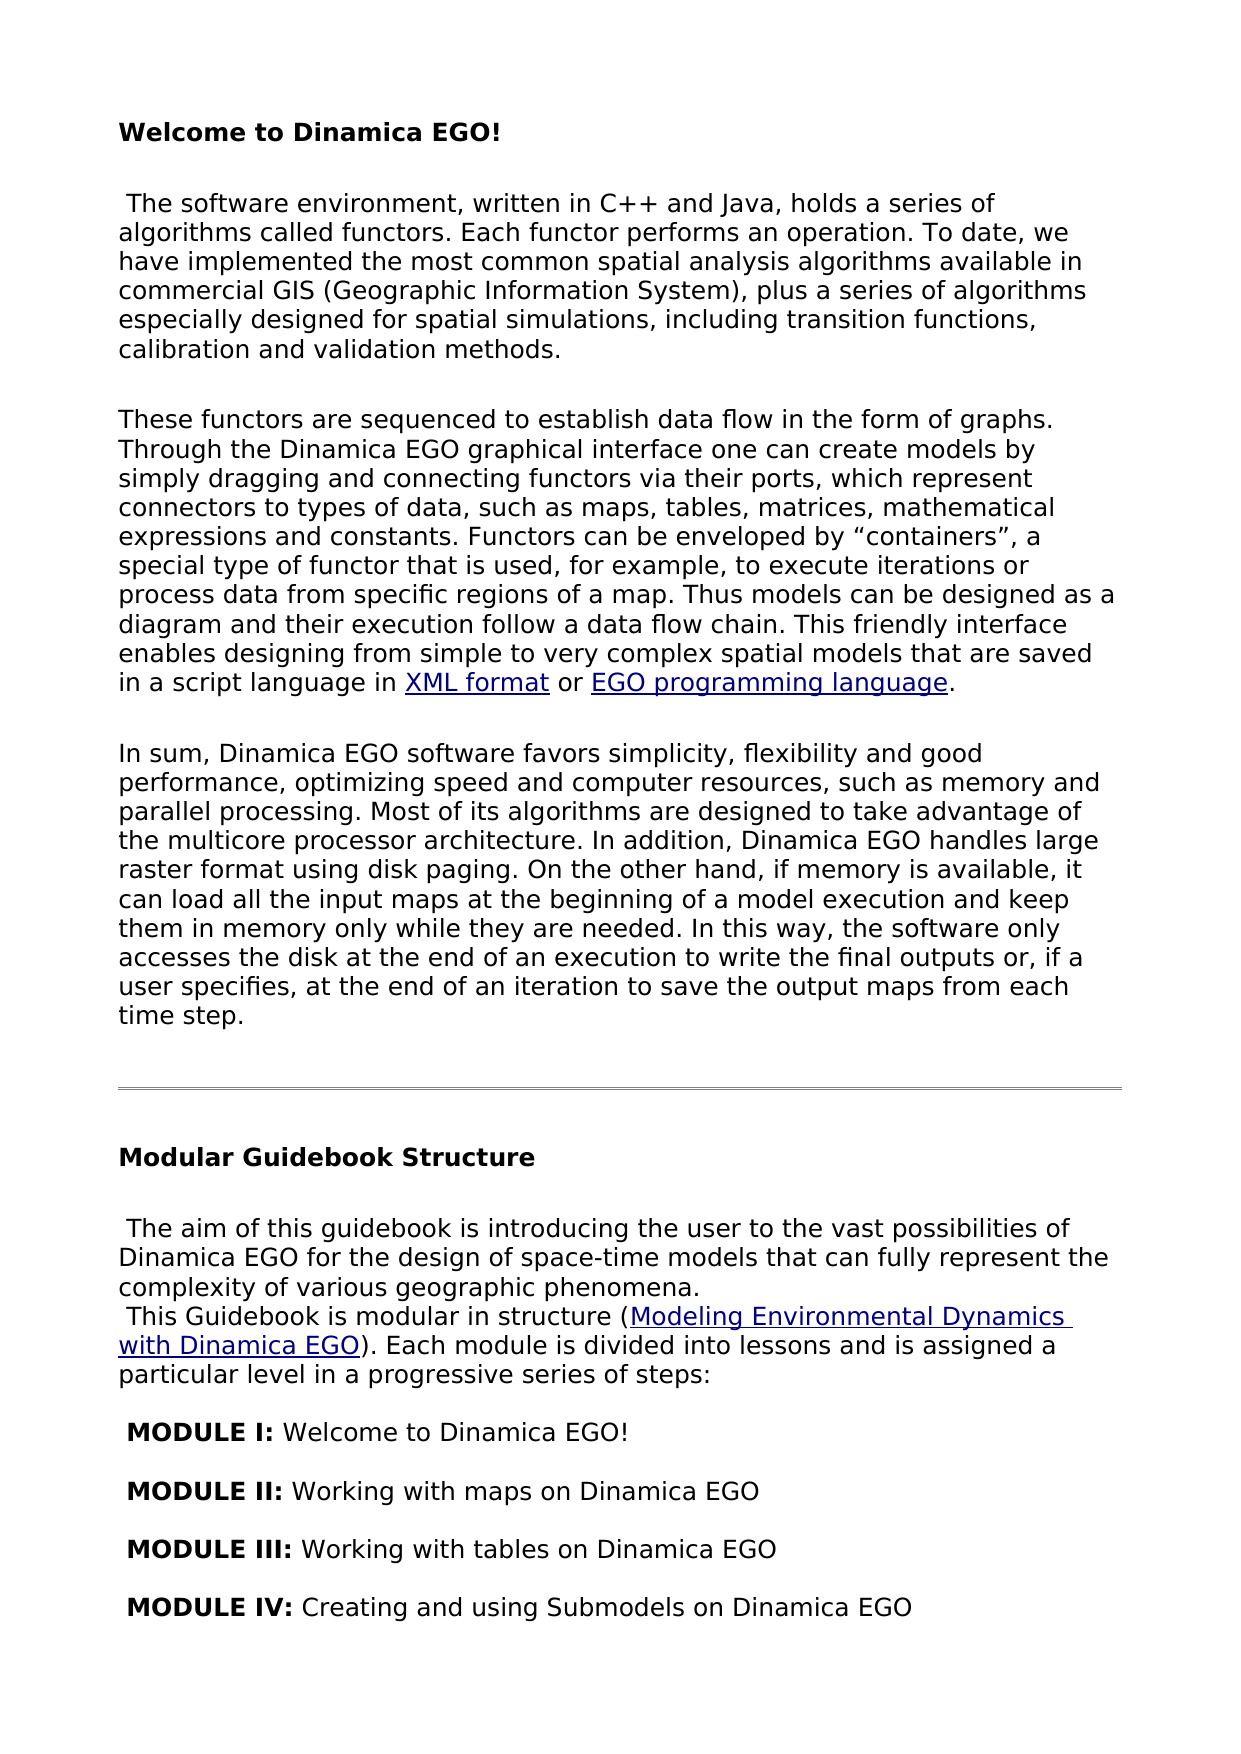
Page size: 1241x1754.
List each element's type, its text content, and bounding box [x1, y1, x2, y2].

subtitle Welcome to Dinamica EGO! [118, 118, 1122, 147]
text In sum, Dinamica EGO software favors simplicity, flexibility and good performance, optimizing speed and computer resources, such as memory and parallel processing. Most of its algorithms are designed to take advantage of the multicore processor architecture. In addition, Dinamica EGO handles large raster format using disk paging. On the other hand, if memory is available, it can load all the input maps at the beginning of a model execution and keep them in memory only while they are needed. In this way, the software only accesses the disk at the end of an execution to write the final outputs or, if a user specifies, at the end of an iteration to save the output maps from each time step. [118, 739, 1122, 1060]
subtitle Modular Guidebook Structure [118, 1144, 1122, 1173]
text These functors are sequenced to establish data flow in the form of graphs. Through the Dinamica EGO graphical interface one can create models by simply dragging and connecting functors via their ports, which represent connectors to types of data, such as maps, tables, matrices, mathematical expressions and constants. Functors can be enveloped by “containers”, a special type of functor that is used, for example, to execute iterations or process data from specific regions of a map. Thus models can be designed as a diagram and their execution follow a data flow chain. This friendly interface enables designing from simple to very complex spatial models that are saved in a script language in XML format or EGO programming language. [118, 406, 1122, 726]
text The software environment, written in C++ and Java, holds a series of algorithms called functors. Each functor performs an operation. To date, we have implemented the most common spatial analysis algorithms available in commercial GIS (Geographic Information System), plus a series of algorithms especially designed for spatial simulations, including transition functions, calibration and validation methods. [118, 160, 1122, 393]
text The aim of this guidebook is introducing the user to the vast possibilities of Dinamica EGO for the design of space-time models that can fully represent the complexity of various geographic phenomena. This Guidebook is modular in structure (Modeling Environmental Dynamics with Dinamica EGO). Each module is divided into lessons and is assigned a particular level in a progressive series of steps: MODULE I: Welcome to Dinamica EGO! MODULE II: Working with maps on Dinamica EGO MODULE III: Working with tables on Dinamica EGO MODULE IV: Creating and using Submodels on Dinamica EGO [118, 1185, 1122, 1623]
